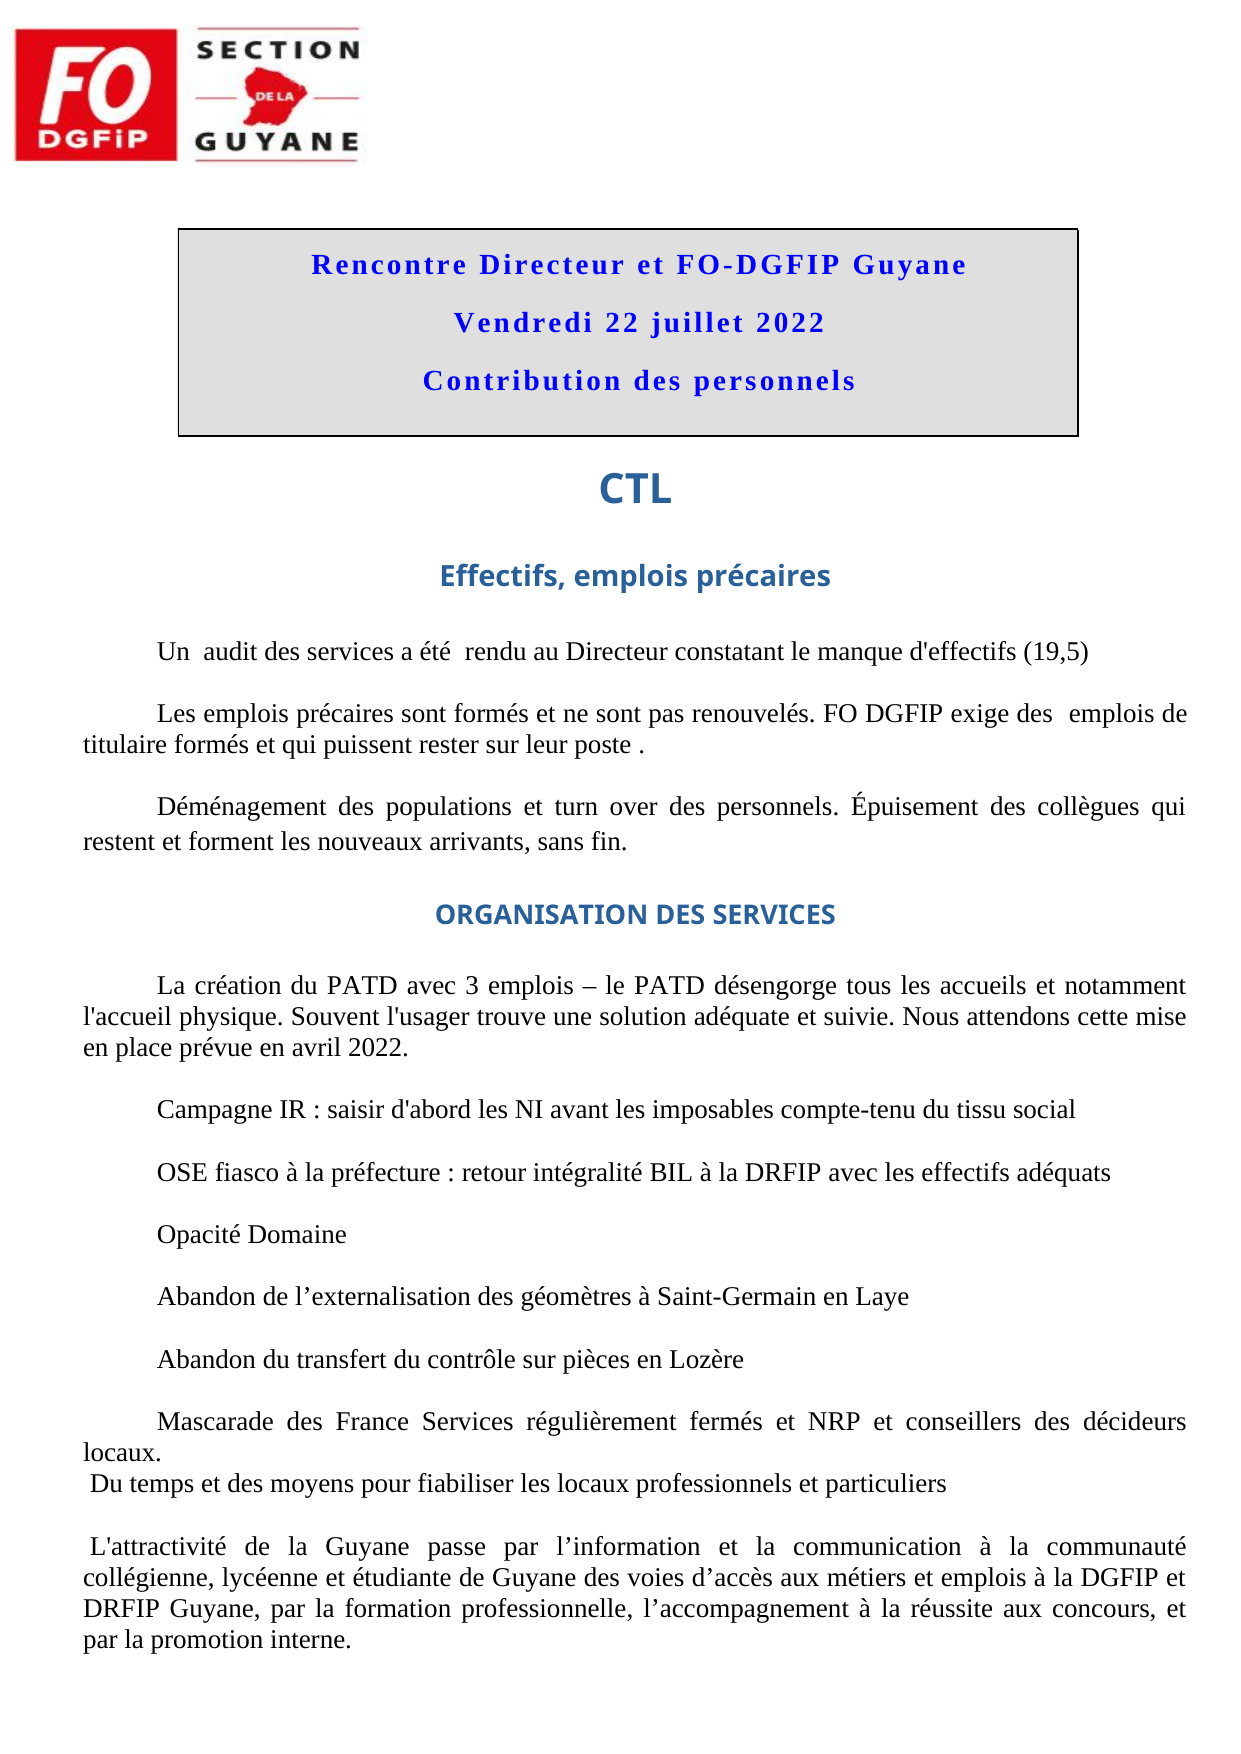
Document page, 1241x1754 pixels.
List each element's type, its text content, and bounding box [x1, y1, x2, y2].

picture [9, 25, 368, 166]
text Abandon de l’externalisation des géomètres à Saint-Germain en Laye [83, 1280, 1187, 1312]
text Mascarade des France Services régulièrement fermés et NRP et conseillers des décideurs locaux. [83, 1405, 1187, 1467]
text CTL [83, 459, 1187, 516]
text Contribution des personnels [179, 343, 1077, 377]
text Effectifs, emplois précaires [83, 555, 1187, 595]
text Vendredi 22 juillet 2022 [179, 286, 1077, 319]
text Du temps et des moyens pour fiabiliser les locaux professionnels et particuliers [83, 1467, 1187, 1498]
text Abandon du transfert du contrôle sur pièces en Lozère [83, 1343, 1187, 1374]
text OSE fiasco à la préfecture : retour intégralité BIL à la DRFIP avec les effectifs adéquats [83, 1156, 1187, 1187]
text L'attractivité de la Guyane passe par l’information et la communication à la communauté collégienne, lycéenne et étudiante de Guyane des voies d’accès aux métiers et emplois à la DGFIP et DRFIP Guyane, par la formation professionnelle, l’accompagnement à la réussite aux concours, et par la promotion interne. [83, 1529, 1187, 1654]
text ORGANISATION DES SERVICES [83, 895, 1187, 932]
text Opacité Domaine [83, 1218, 1187, 1249]
subtitle Rencontre Directeur et FO-DGFIP Guyane [179, 230, 1077, 262]
text Un audit des services a été rendu au Directeur constatant le manque d'effectifs (19,5) [83, 634, 1187, 666]
text Les emplois précaires sont formés et ne sont pas renouvelés. FO DGFIP exige des emplois de titulaire formés et qui puissent rester sur leur poste . [83, 697, 1187, 759]
text Déménagement des populations et turn over des personnels. Épuisement des collègues qui restent et forment les nouveaux arrivants, sans fin. [83, 790, 1187, 858]
text La création du PATD avec 3 emplois – le PATD désengorge tous les accueils et notamment l'accueil physique. Souvent l'usager trouve une solution adéquate et suivie. Nous attendons cette mise en place prévue en avril 2022. [83, 969, 1187, 1062]
text Campagne IR : saisir d'abord les NI avant les imposables compte-tenu du tissu social [83, 1093, 1187, 1125]
